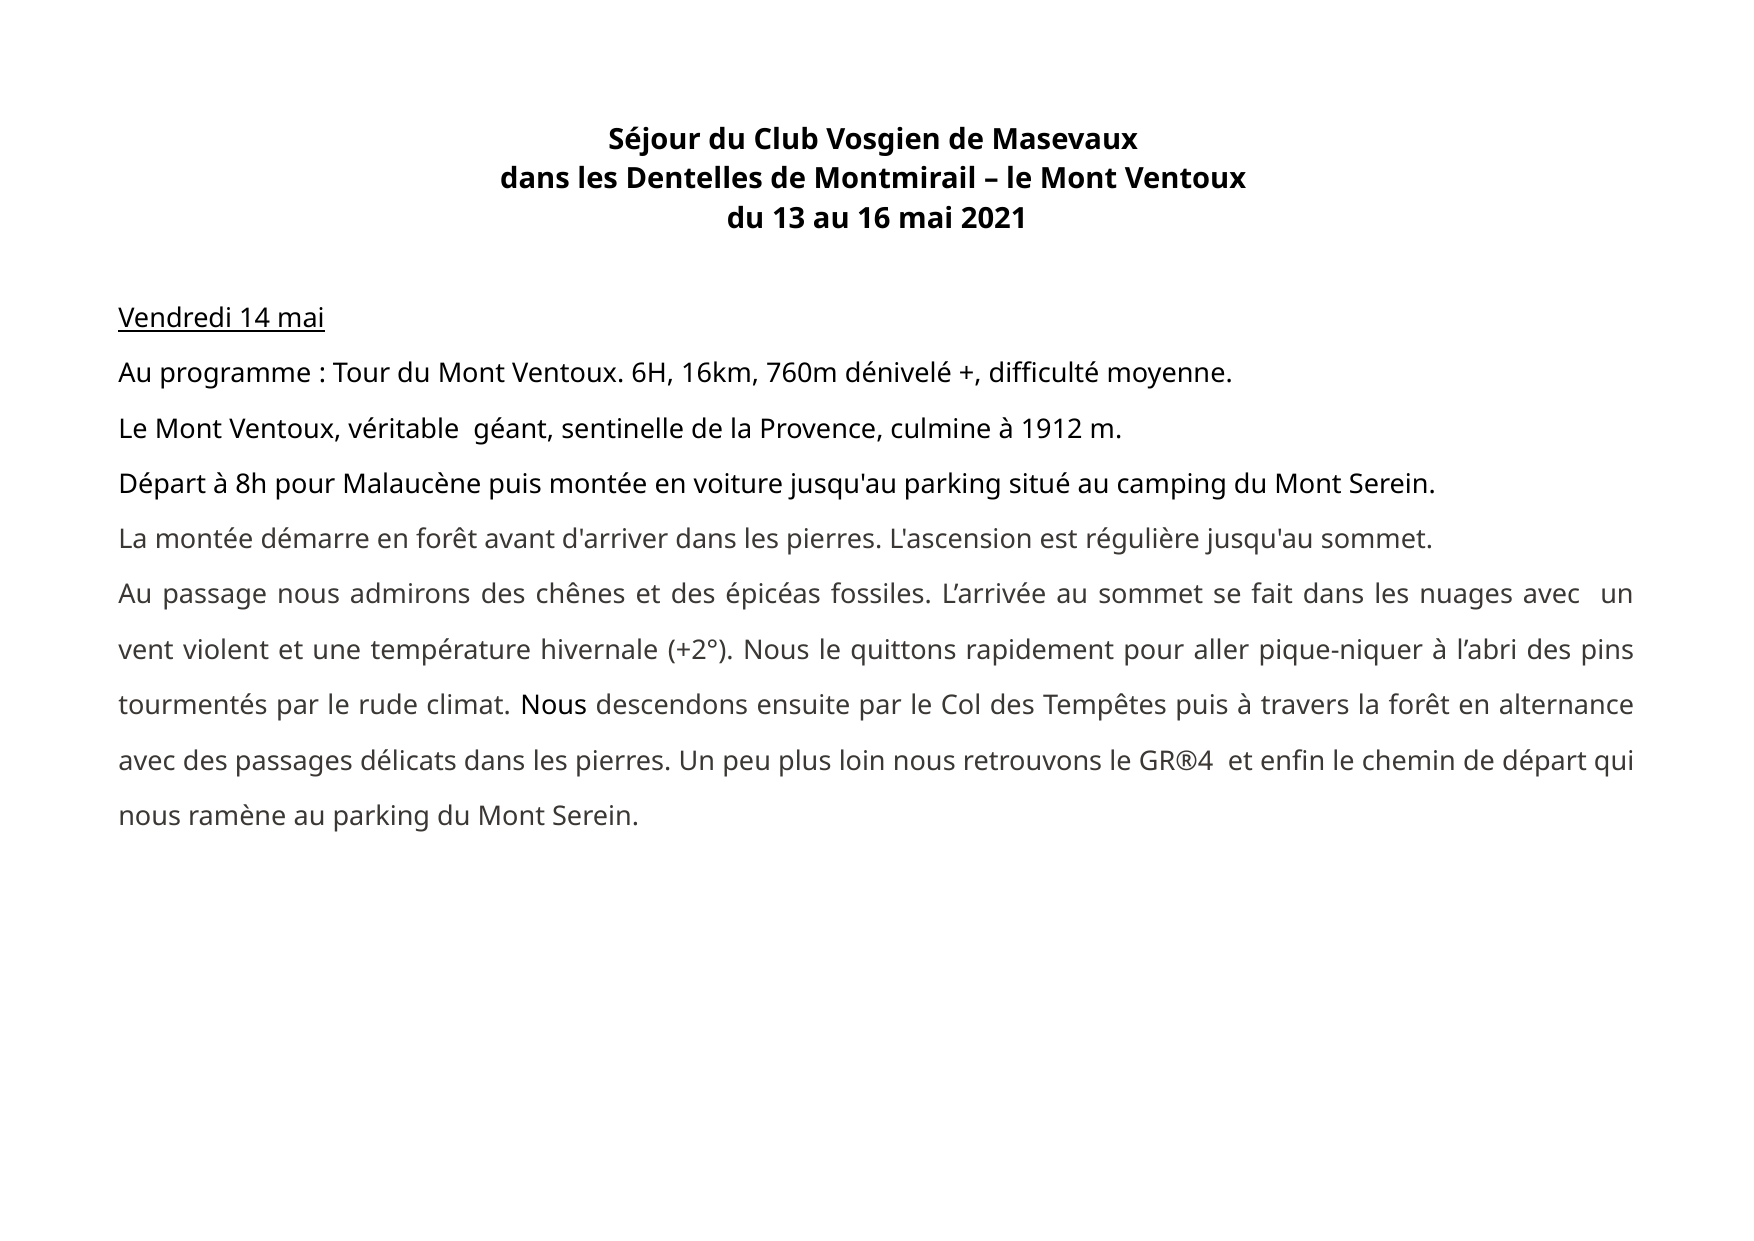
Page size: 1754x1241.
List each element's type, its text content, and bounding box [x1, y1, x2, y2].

text Au programme : Tour du Mont Ventoux. 6H, 16km, 760m dénivelé +, difficulté moyenne. [118, 354, 1636, 391]
text du 13 au 16 mai 2021 [118, 197, 1636, 237]
text La montée démarre en forêt avant d'arriver dans les pierres. L'ascension est régulière jusqu'au sommet. [118, 520, 1636, 557]
text Départ à 8h pour Malaucène puis montée en voiture jusqu'au parking situé au camping du Mont Serein. [118, 464, 1636, 501]
text dans les Dentelles de Montmirail – le Mont Ventoux [118, 158, 1636, 197]
text Au passage nous admirons des chênes et des épicéas fossiles. L’arrivée au sommet se fait dans les nuages avec un vent violent et une température hivernale (+2°). Nous le quittons rapidement pour aller pique-niquer à l’abri des pins tourmentés par le rude climat. Nous descendons ensuite par le Col des Tempêtes puis à travers la forêt en alternance avec des passages délicats dans les pierres. Un peu plus loin nous retrouvons le GR®4 et enfin le chemin de départ qui nous ramène au parking du Mont Serein. [118, 575, 1636, 833]
text Vendredi 14 mai [118, 298, 1636, 335]
text Le Mont Ventoux, véritable géant, sentinelle de la Provence, culmine à 1912 m. [118, 409, 1636, 446]
text Séjour du Club Vosgien de Masevaux [118, 118, 1636, 158]
